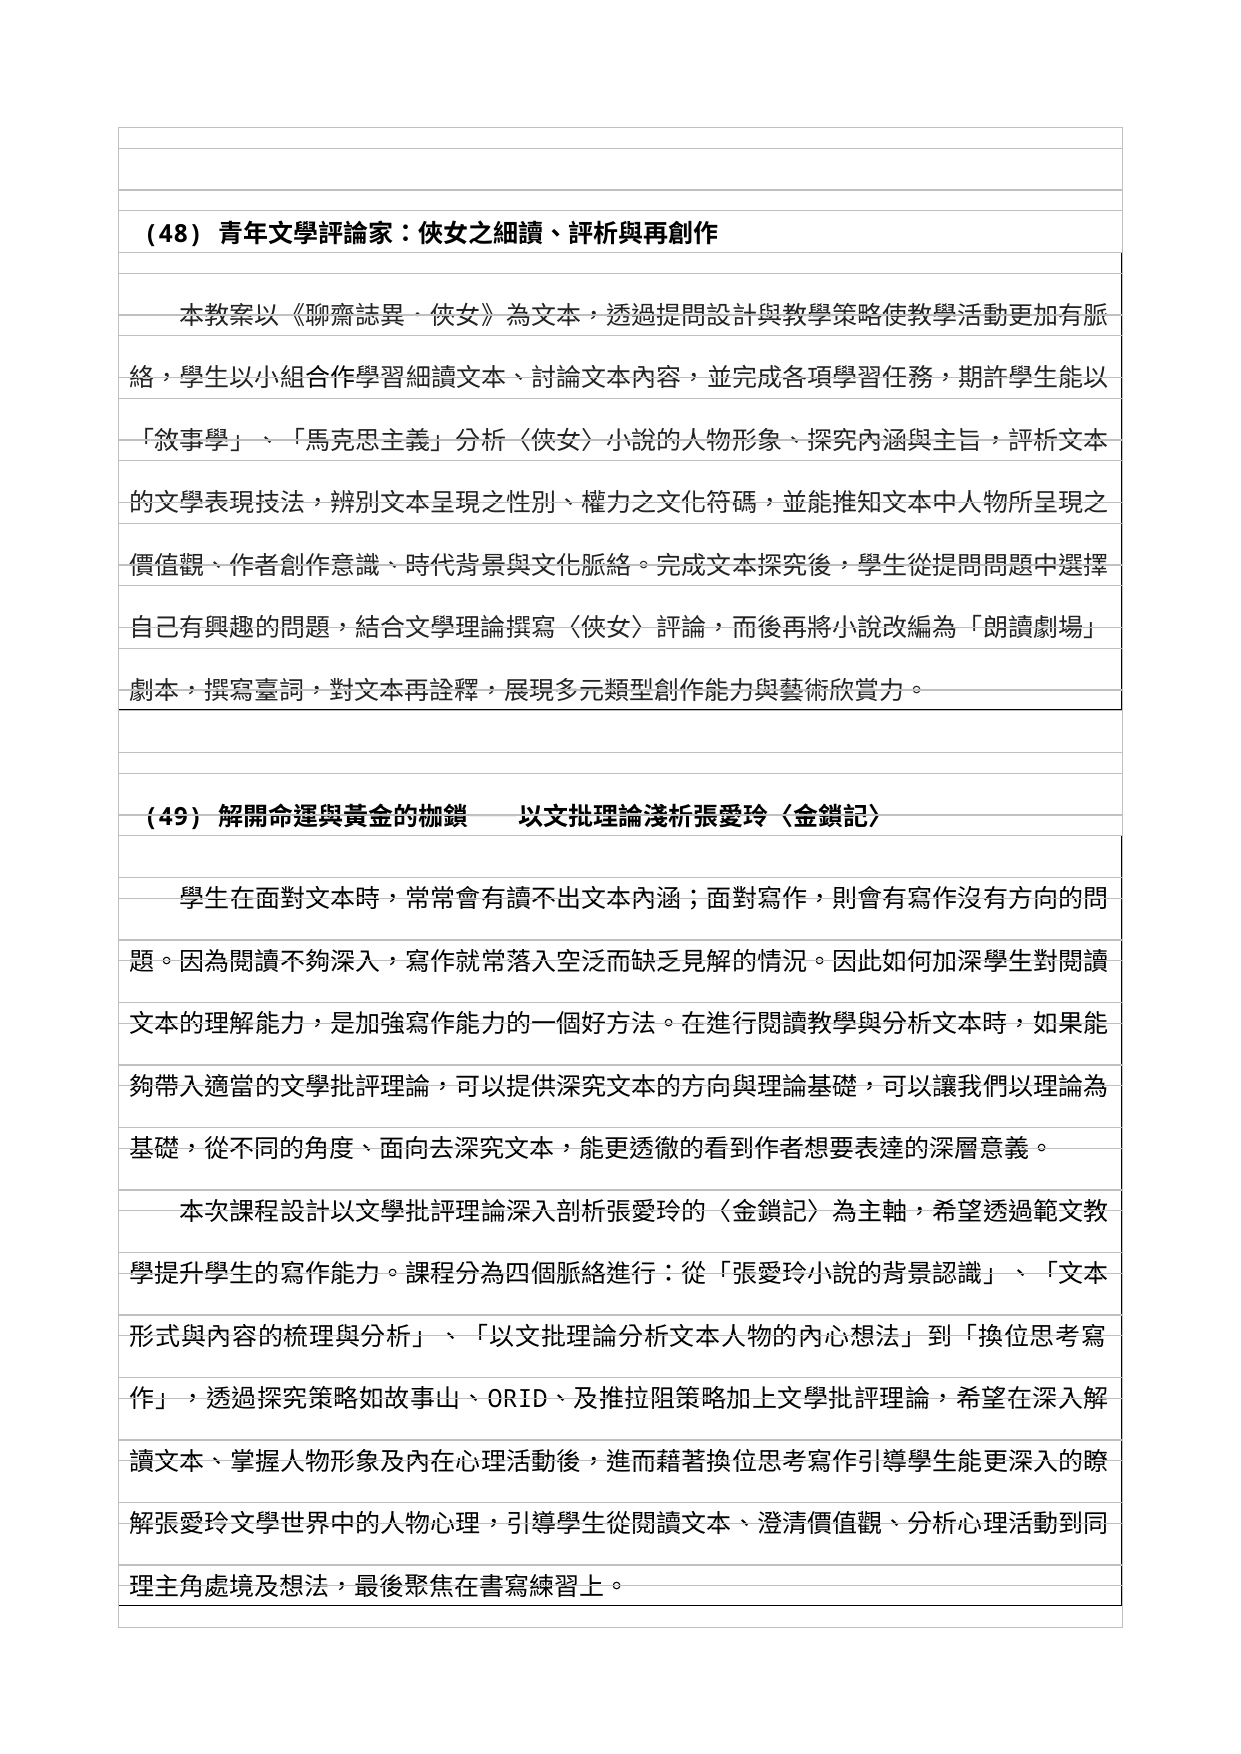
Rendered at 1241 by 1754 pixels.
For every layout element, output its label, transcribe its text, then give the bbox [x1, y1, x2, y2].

text (49) 解開命運與黃金的枷鎖——以文批理論淺析張愛玲〈金鎖記〉 [119, 774, 1122, 814]
text [119, 191, 1122, 210]
table_header 學生在面對文本時，常常會有讀不出文本內涵；面對寫作，則會有寫作沒有方向的問題。因為閱讀不夠深入，寫作就常落入空泛而缺乏見解的情況。因此如何加深學生對閱讀文本的理解能力，是加強寫作能力的一個好方法。在進行閱讀教學與分析文本時，如果能夠帶入適當的文學批評理論，可以提供深究文本的方向與理論基礎，可以讓我們以理論為基礎，從不同的角度、面向去深究文本，能更透徹的看到作者想要表達的深層意義。 本次課程設計以文學批評理論深入剖析張愛玲的〈金鎖記〉為主軸，希望透過範文教學提升學生的寫作能力。課程分為四個脈絡進行：從「張愛玲小說的背景認識」、「文本形式與內容的梳理與分析」、「以文批理論分析文本人物的內心想法」到「換位思考寫作」，透過探究策略如故事山、ORID、及推拉阻策略加上文學批評理論，希望在深入解讀文本、掌握人物形象及內在心理活動後，進而藉著換位思考寫作引導學生能更深入的瞭解張愛玲文學世界中的人物心理，引導學生從閱讀文本、澄清價值觀、分析心理活動到同理主角處境及想法，最後聚焦在書寫練習上。 [119, 836, 1121, 877]
text (49) 解開命運與黃金的枷鎖——以文批理論淺析張愛玲〈金鎖記〉 [119, 816, 1122, 835]
text (48) 青年文學評論家：俠女之細讀、評析與再創作 [119, 211, 1122, 252]
table_header 本教案以《聊齋誌異．俠女》為文本，透過提問設計與教學策略使教學活動更加有脈絡，學生以小組合作學習細讀文本、討論文本內容，並完成各項學習任務，期許學生能以「敘事學」、「馬克思主義」分析〈俠女〉小說的人物形象、探究內涵與主旨，評析文本的文學表現技法，辨別文本呈現之性別、權力之文化符碼，並能推知文本中人物所呈現之價值觀、作者創作意識、時代背景與文化脈絡。完成文本探究後，學生從提問問題中選擇自己有興趣的問題，結合文學理論撰寫〈俠女〉評論，而後再將小說改編為「朗讀劇場」劇本，撰寫臺詞，對文本再詮釋，展現多元類型創作能力與藝術欣賞力。 [119, 253, 1121, 273]
